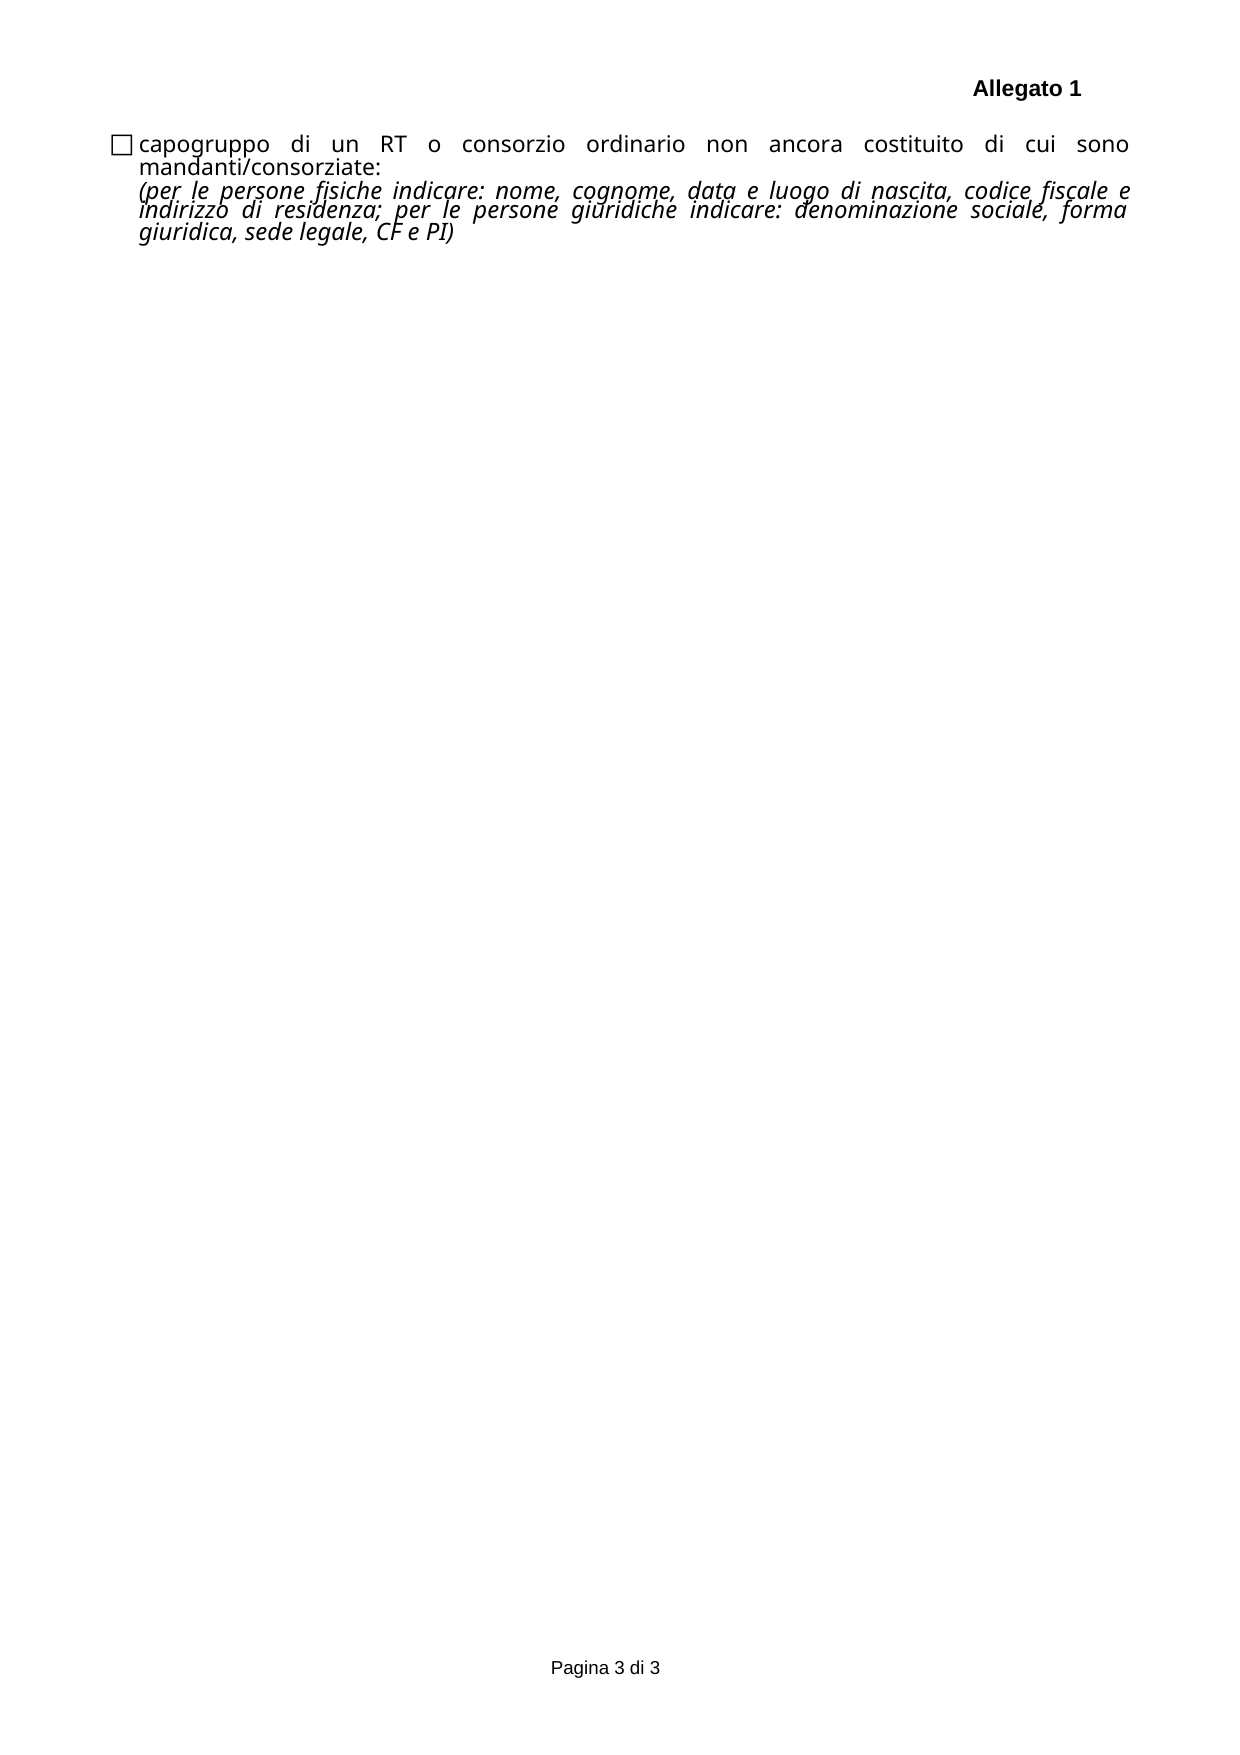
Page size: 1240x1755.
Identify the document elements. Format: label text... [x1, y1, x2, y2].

subtitle (per le persone fisiche indicare: nome, cognome, data e luogo di nascita, codice fiscale e indirizzo di residenza; per le persone giuridiche indicare: denominazione sociale, forma giuridica, sede legale, CF e PI) [138, 182, 1132, 247]
list capogruppo di un RT o consorzio ordinario non ancora costituito di cui sono mandanti/consorziate: [109, 129, 1131, 182]
